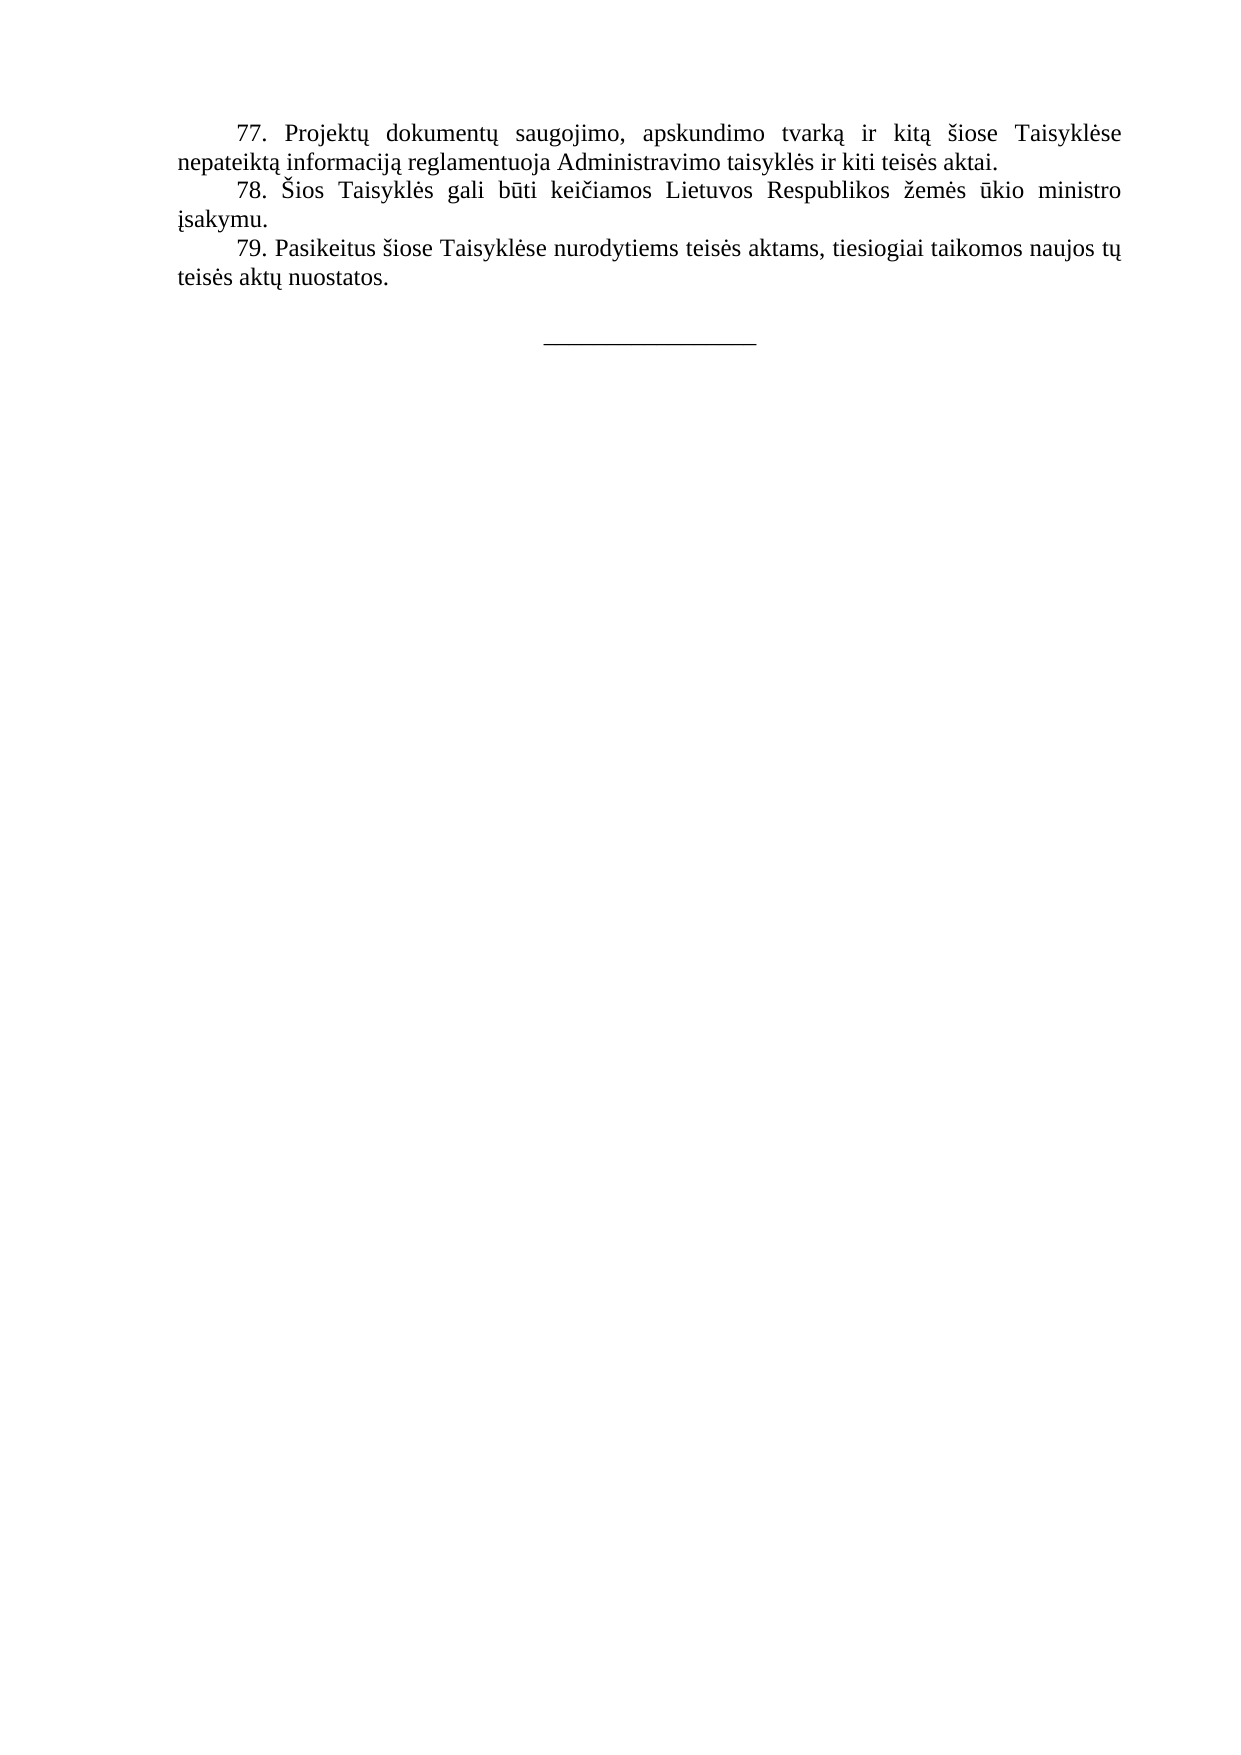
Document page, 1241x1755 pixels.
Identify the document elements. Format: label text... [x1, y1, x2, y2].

text 77. Projektų dokumentų saugojimo, apskundimo tvarką ir kitą šiose Taisyklėse nepateiktą informaciją reglamentuoja Administravimo taisyklės ir kiti teisės aktai. [177, 118, 1122, 176]
text 78. Šios Taisyklės gali būti keičiamos Lietuvos Respublikos žemės ūkio ministro įsakymu. [177, 176, 1122, 233]
text _________________ [177, 319, 1122, 348]
text 79. Pasikeitus šiose Taisyklėse nurodytiems teisės aktams, tiesiogiai taikomos naujos tų teisės aktų nuostatos. [177, 233, 1122, 291]
